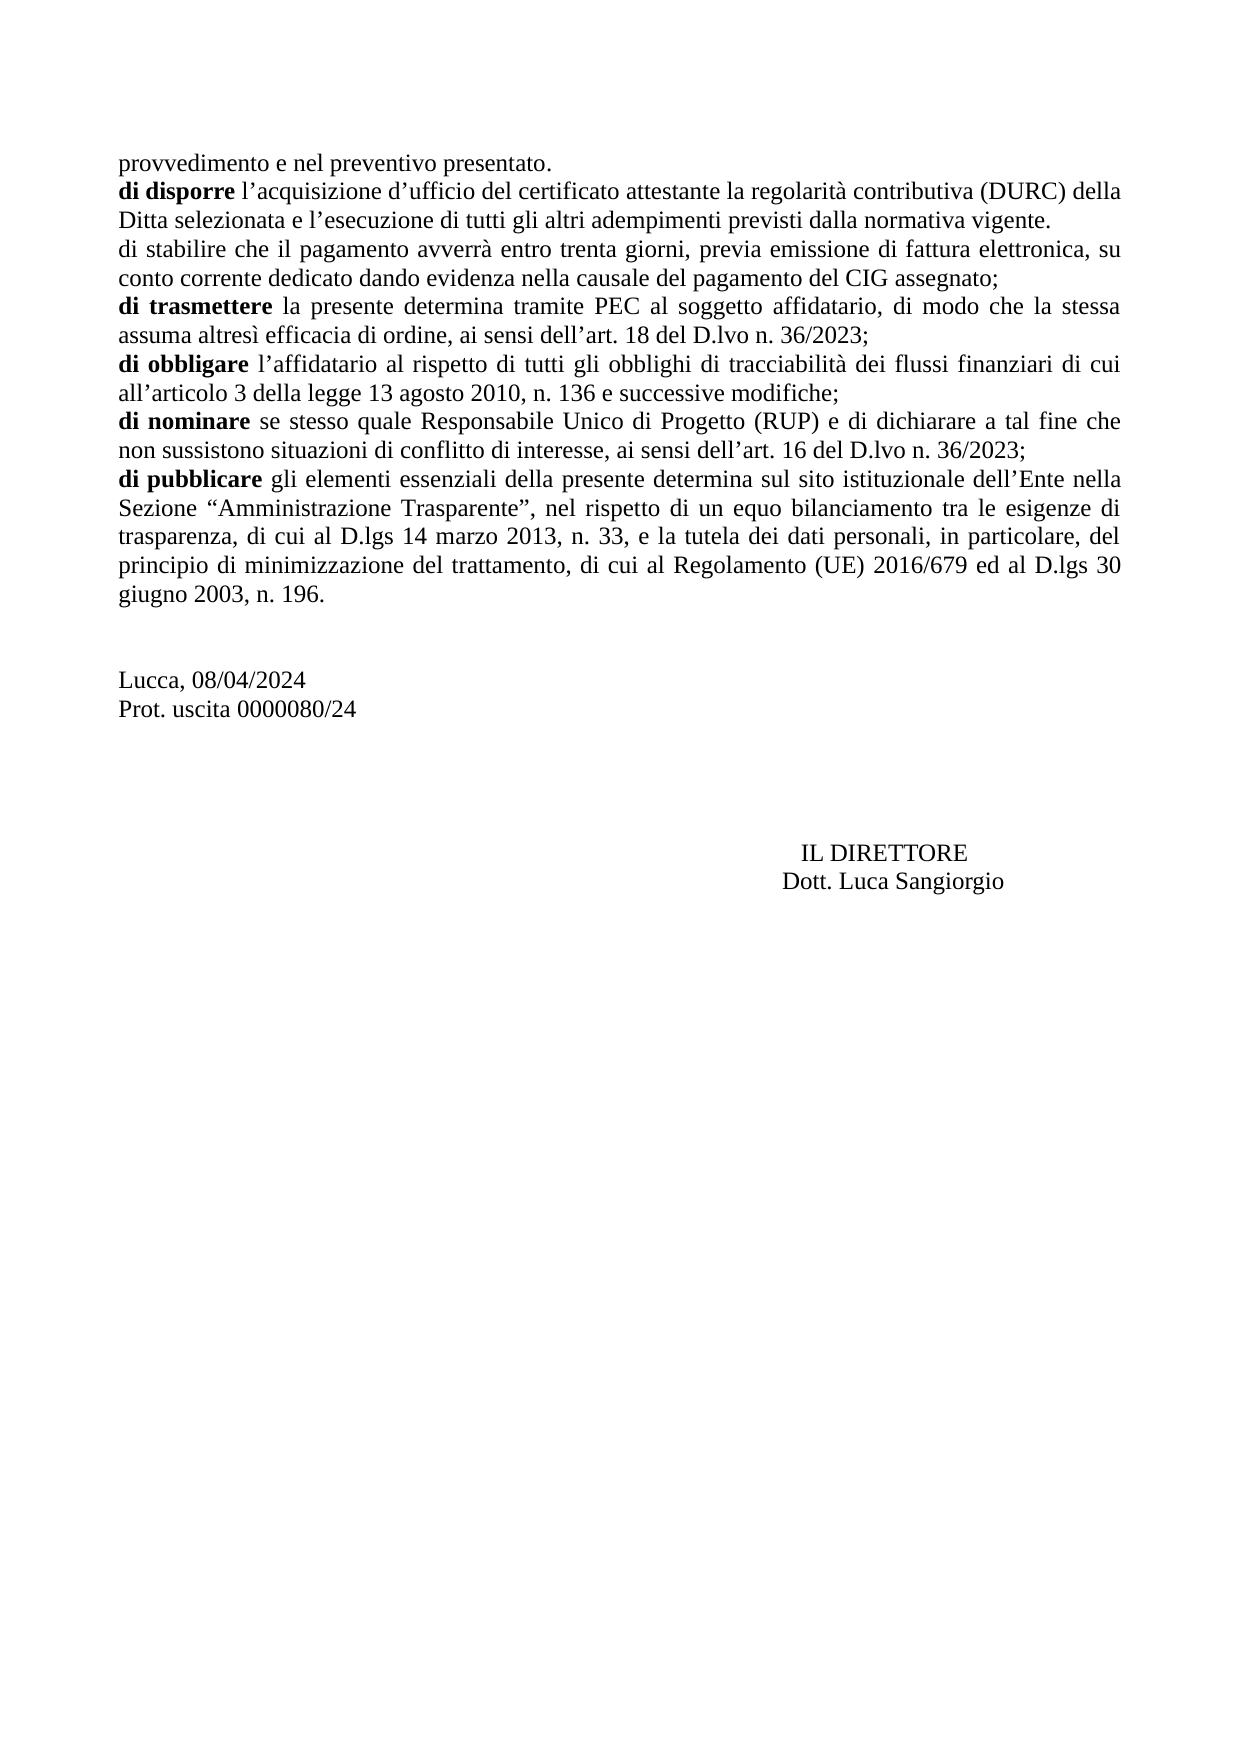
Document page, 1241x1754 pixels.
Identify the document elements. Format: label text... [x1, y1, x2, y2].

text provvedimento e nel preventivo presentato. [118, 148, 1122, 176]
text di stabilire che il pagamento avverrà entro trenta giorni, previa emissione di fattura elettronica, su conto corrente dedicato dando evidenza nella causale del pagamento del CIG assegnato; [118, 234, 1122, 291]
text Dott. Luca Sangiorgio [118, 866, 1122, 895]
text di disporre l’acquisizione d’ufficio del certificato attestante la regolarità contributiva (DURC) della Ditta selezionata e l’esecuzione di tutti gli altri adempimenti previsti dalla normativa vigente. [118, 176, 1122, 234]
text di trasmettere la presente determina tramite PEC al soggetto affidatario, di modo che la stessa assuma altresì efficacia di ordine, ai sensi dell’art. 18 del D.lvo n. 36/2023; [118, 291, 1122, 349]
text IL DIRETTORE [118, 838, 1122, 866]
text di pubblicare gli elementi essenziali della presente determina sul sito istituzionale dell’Ente nella Sezione “Amministrazione Trasparente”, nel rispetto di un equo bilanciamento tra le esigenze di trasparenza, di cui al D.lgs 14 marzo 2013, n. 33, e la tutela dei dati personali, in particolare, del principio di minimizzazione del trattamento, di cui al Regolamento (UE) 2016/679 ed al D.lgs 30 giugno 2003, n. 196. [118, 464, 1122, 608]
text Lucca, 08/04/2024 [118, 665, 1122, 694]
text di obbligare l’affidatario al rispetto di tutti gli obblighi di tracciabilità dei flussi finanziari di cui all’articolo 3 della legge 13 agosto 2010, n. 136 e successive modifiche; [118, 349, 1122, 406]
text di nominare se stesso quale Responsabile Unico di Progetto (RUP) e di dichiarare a tal fine che non sussistono situazioni di conflitto di interesse, ai sensi dell’art. 16 del D.lvo n. 36/2023; [118, 406, 1122, 464]
text Prot. uscita 0000080/24 [118, 694, 1122, 723]
